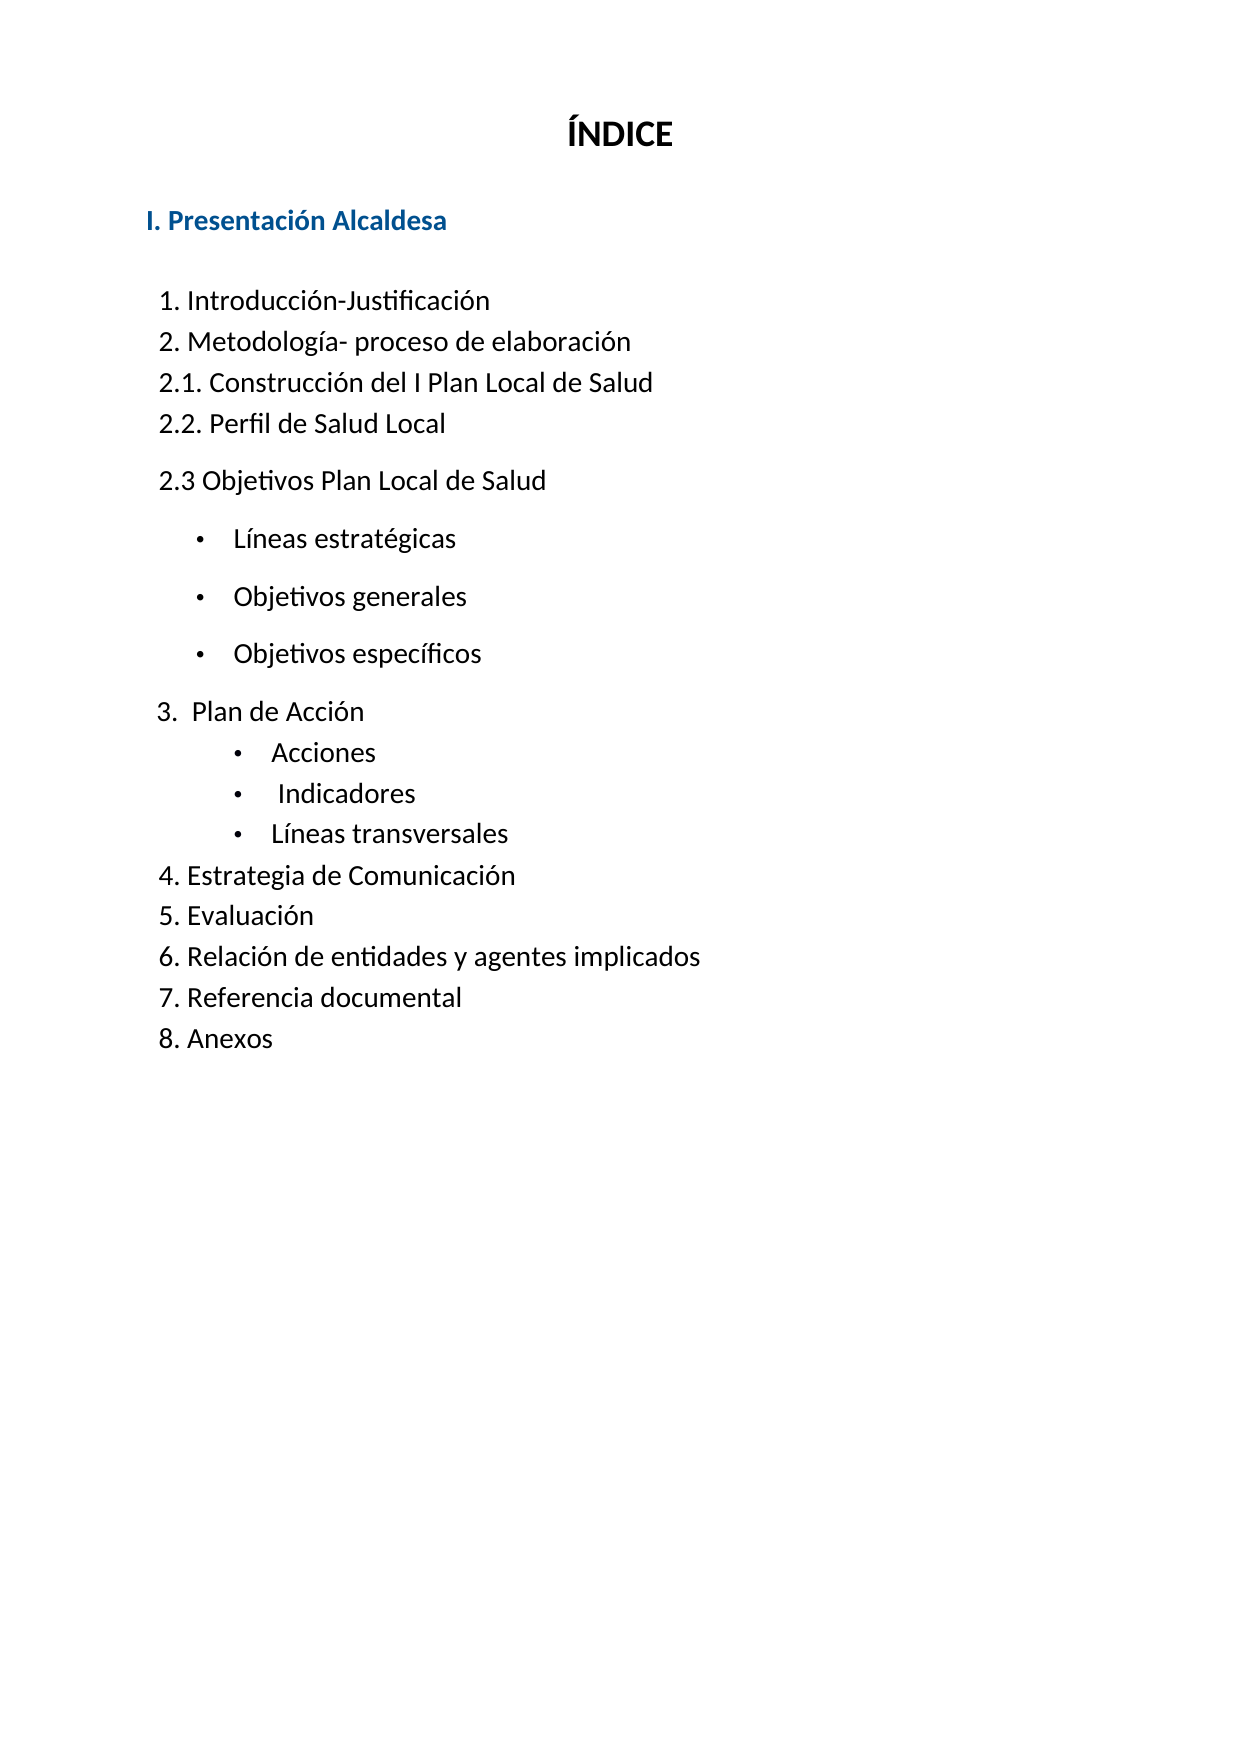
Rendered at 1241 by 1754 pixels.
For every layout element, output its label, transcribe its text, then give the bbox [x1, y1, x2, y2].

text 6. Relación de entidades y agentes implicados [158, 938, 1169, 974]
text 3. Plan de Acción [71, 693, 1169, 728]
text 4. Estrategia de Comunicación [158, 857, 1169, 892]
text 2. Metodología- proceso de elaboración [158, 323, 1169, 358]
list Acciones [234, 734, 1169, 769]
text 5. Evaluación [158, 897, 1169, 933]
text ÍNDICE [71, 110, 1169, 156]
list Objetivos específicos [196, 635, 1169, 671]
text 7. Referencia documental [158, 979, 1169, 1015]
text 1. Introducción-Justificación [158, 282, 1169, 318]
list Objetivos generales [196, 578, 1169, 613]
text 2.1. Construcción del I Plan Local de Salud [158, 364, 1169, 399]
text I. Presentación Alcaldesa [71, 202, 1169, 237]
list Líneas transversales [234, 816, 1169, 851]
list Líneas estratégicas [196, 520, 1169, 556]
text 2.2. Perfil de Salud Local [158, 405, 1169, 440]
list Indicadores [234, 775, 1169, 810]
text 8. Anexos [158, 1020, 1169, 1056]
text 2.3 Objetivos Plan Local de Salud [158, 462, 1169, 498]
